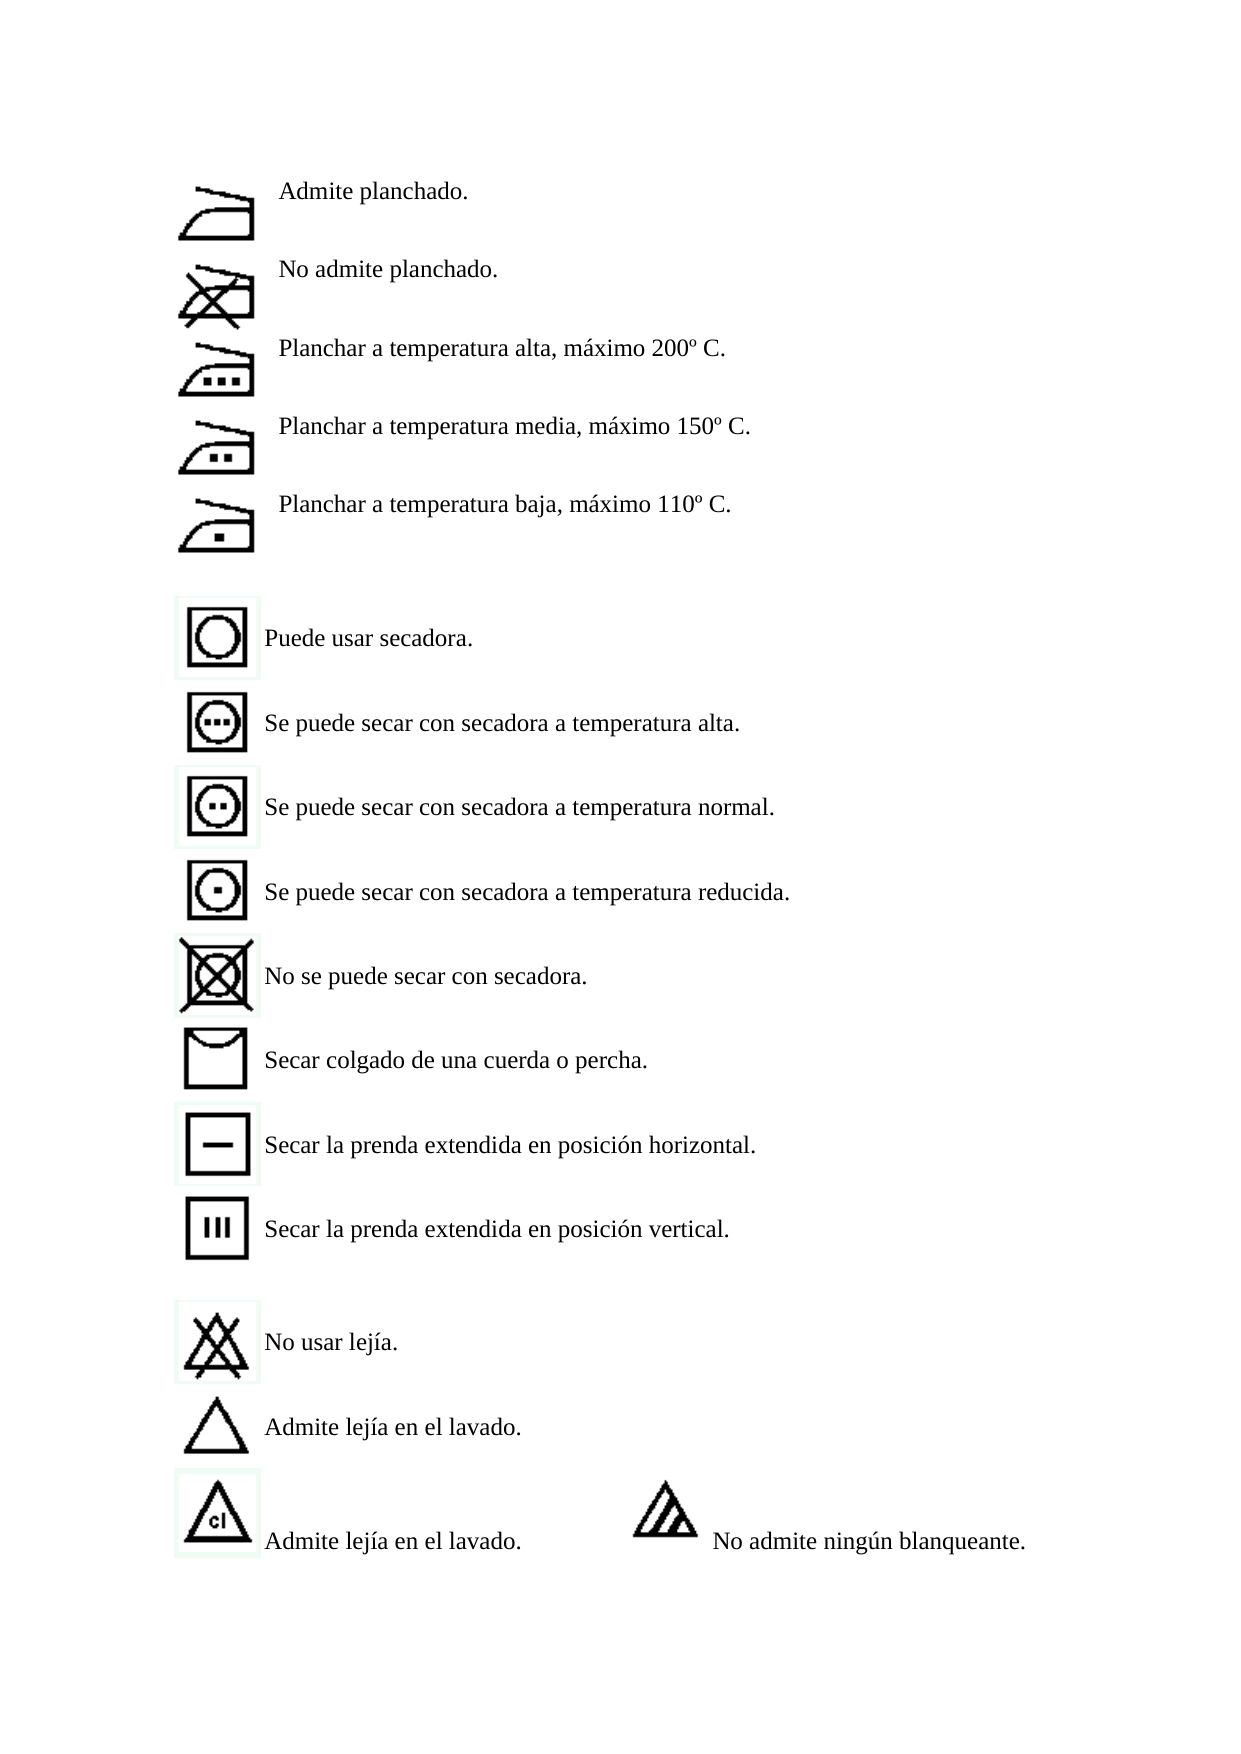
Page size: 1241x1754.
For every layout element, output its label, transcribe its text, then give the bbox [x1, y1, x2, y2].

picture [178, 598, 257, 677]
picture [178, 1387, 257, 1465]
table_header No usar lejía. [261, 1300, 1060, 1384]
table_cell [174, 680, 261, 764]
table_cell [166, 255, 177, 333]
table_header [174, 596, 261, 680]
table_cell [174, 1384, 261, 1468]
table_cell [174, 849, 261, 933]
table_header [256, 176, 267, 254]
table_cell [174, 765, 261, 849]
table_cell [166, 489, 177, 567]
table_header Puede usar secadora. [261, 596, 1060, 680]
table_cell [256, 333, 267, 411]
picture [178, 852, 257, 930]
table_cell Se puede secar con secadora a temperatura alta. [261, 680, 1060, 764]
table_cell Planchar a temperatura media, máximo 150º C. [267, 411, 1052, 489]
table_cell [166, 411, 177, 489]
table_cell Planchar a temperatura alta, máximo 200º C. [267, 333, 1052, 411]
table_cell Secar la prenda extendida en posición vertical. [261, 1186, 1060, 1271]
picture [178, 767, 257, 846]
picture [177, 176, 256, 567]
table_cell [256, 411, 267, 489]
table_cell [174, 1102, 261, 1186]
table_cell [174, 933, 261, 1018]
table_header [166, 176, 177, 254]
picture [178, 1302, 257, 1381]
picture [178, 1105, 257, 1184]
table_cell [256, 255, 267, 333]
table_cell Secar colgado de una cuerda o percha. [261, 1018, 1060, 1102]
picture [178, 936, 257, 1015]
table_header Admite planchado. [267, 176, 1052, 254]
picture [178, 1189, 257, 1268]
picture [627, 1471, 706, 1550]
table_cell [174, 1468, 261, 1558]
picture [178, 1020, 257, 1099]
table_cell [174, 1186, 261, 1271]
table_cell No se puede secar con secadora. [261, 933, 1060, 1018]
table_cell No admite planchado. [267, 255, 1052, 333]
table_cell Se puede secar con secadora a temperatura normal. [261, 765, 1060, 849]
table_cell Secar la prenda extendida en posición horizontal. [261, 1102, 1060, 1186]
table_cell [166, 333, 177, 411]
picture [178, 1474, 257, 1552]
table_cell Admite lejía en el lavado. No admite ningún blanqueante. [261, 1468, 1060, 1558]
table_cell [178, 489, 267, 568]
table_header [174, 1300, 261, 1384]
table_cell Planchar a temperatura baja, máximo 110º C. [267, 489, 1052, 567]
table_cell Admite lejía en el lavado. [261, 1384, 1060, 1468]
table_cell [174, 1018, 261, 1102]
table_cell Se puede secar con secadora a temperatura reducida. [261, 849, 1060, 933]
picture [178, 683, 257, 762]
